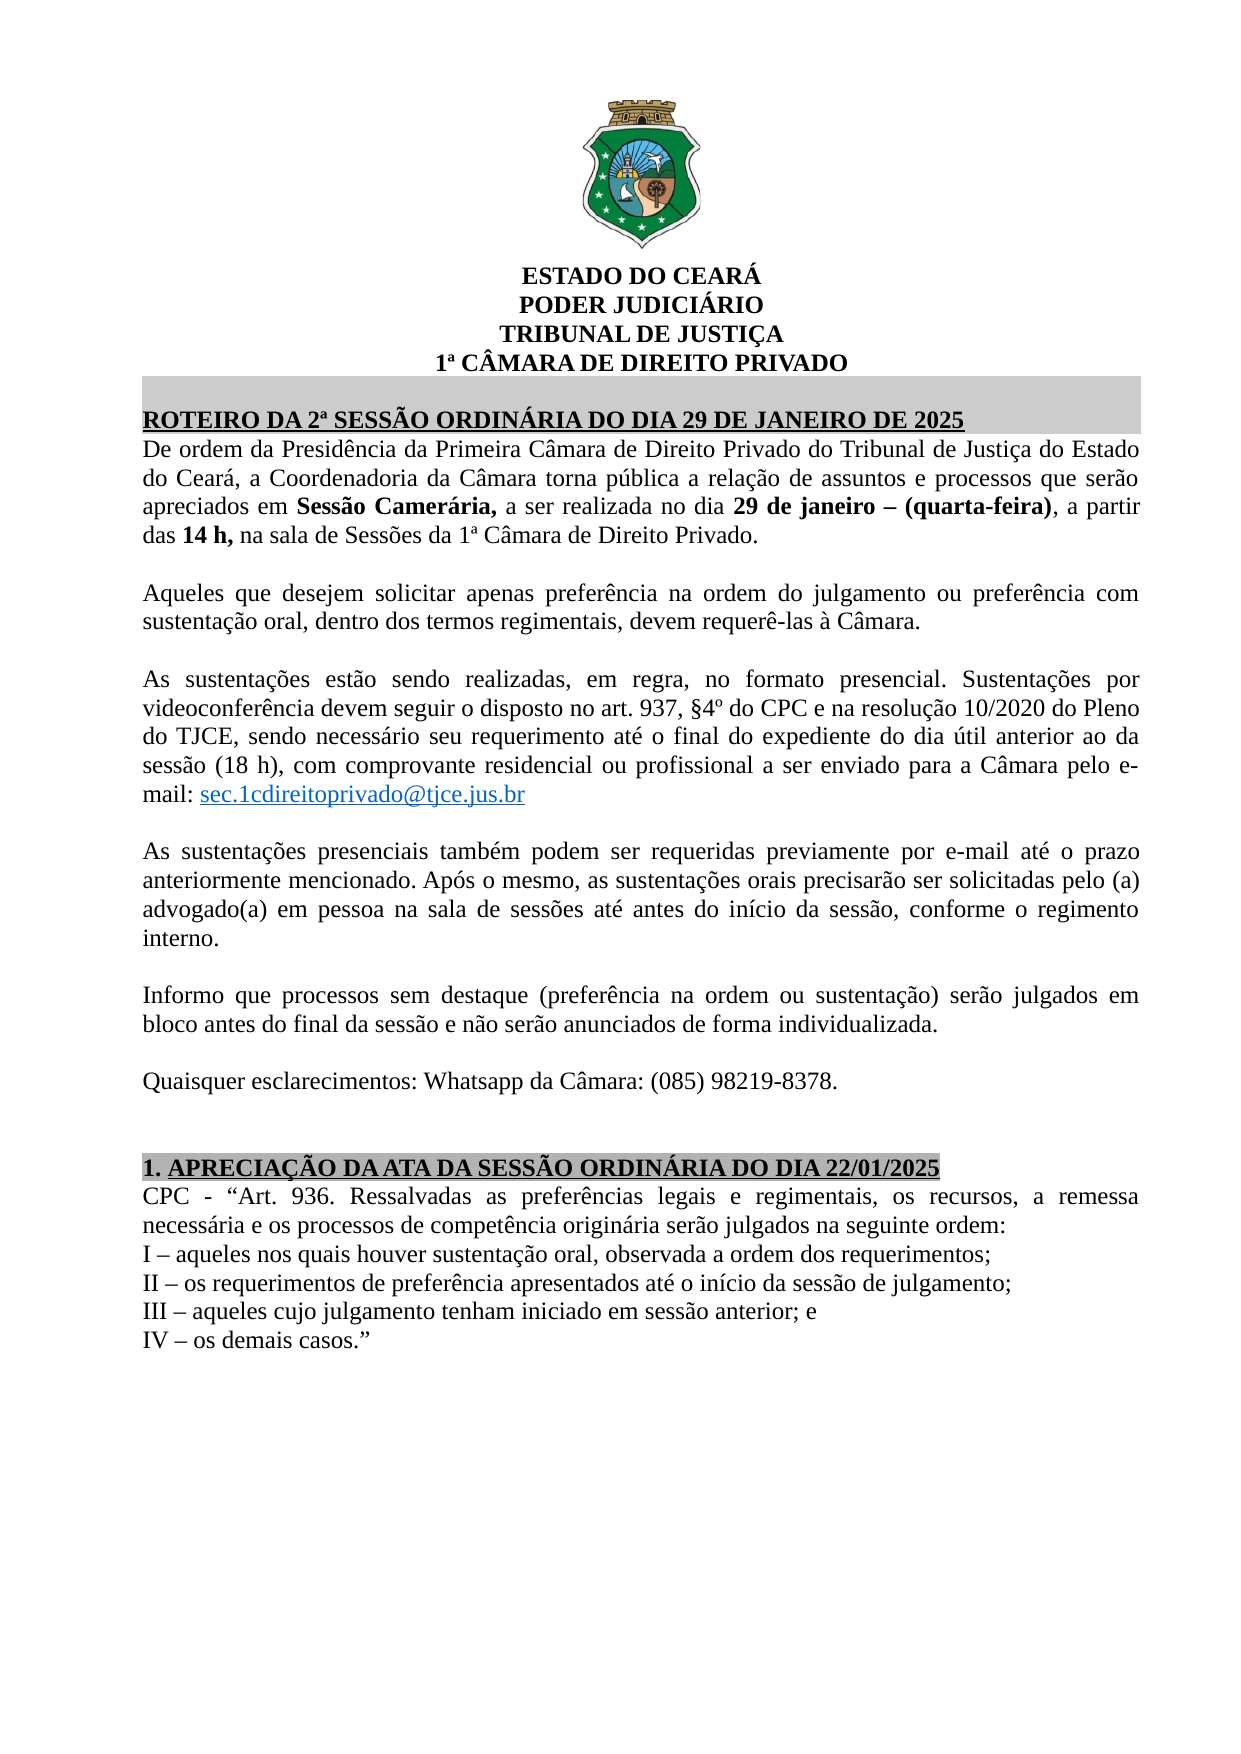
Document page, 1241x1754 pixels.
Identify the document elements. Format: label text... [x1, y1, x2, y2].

text As sustentações presenciais também podem ser requeridas previamente por e-mail até o prazo anteriormente mencionado. Após o mesmo, as sustentações orais precisarão ser solicitadas pelo (a) advogado(a) em pessoa na sala de sessões até antes do início da sessão, conforme o regimento interno. [142, 836, 1141, 951]
text II – os requerimentos de preferência apresentados até o início da sessão de julgamento; [142, 1268, 1141, 1296]
text ESTADO DO CEARÁ [142, 261, 1141, 290]
text Informo que processos sem destaque (preferência na ordem ou sustentação) serão julgados em bloco antes do final da sessão e não serão anunciados de forma individualizada. [142, 980, 1141, 1038]
text I – aqueles nos quais houver sustentação oral, observada a ordem dos requerimentos; [142, 1239, 1141, 1268]
subtitle Aqueles que desejem solicitar apenas preferência na ordem do julgamento ou preferência com sustentação oral, dentro dos termos regimentais, devem requerê-las à Câmara. [142, 578, 1141, 635]
text IV – os demais casos.” [142, 1325, 1141, 1354]
text ROTEIRO DA 2ª SESSÃO ORDINÁRIA DO DIA 29 DE JANEIRO DE 2025 [142, 405, 1141, 434]
text CPC - “Art. 936. Ressalvadas as preferências legais e regimentais, os recursos, a remessa necessária e os processos de competência originária serão julgados na seguinte ordem: [142, 1181, 1141, 1239]
text 1. APRECIAÇÃO DA ATA DA SESSÃO ORDINÁRIA DO DIA 22/01/2025 [142, 1153, 1141, 1181]
text Quaisquer esclarecimentos: Whatsapp da Câmara: (085) 98219-8378. [142, 1066, 1141, 1095]
text As sustentações estão sendo realizadas, em regra, no formato presencial. Sustentações por videoconferência devem seguir o disposto no art. 937, §4º do CPC e na resolução 10/2020 do Pleno do TJCE, sendo necessário seu requerimento até o final do expediente do dia útil anterior ao da sessão (18 h), com comprovante residencial ou profissional a ser enviado para a Câmara pelo e-mail: sec.1cdireitoprivado@tjce.jus.br [142, 664, 1141, 808]
subtitle TRIBUNAL DE JUSTIÇA [142, 319, 1141, 348]
text PODER JUDICIÁRIO [142, 290, 1141, 319]
text De ordem da Presidência da Primeira Câmara de Direito Privado do Tribunal de Justiça do Estado do Ceará, a Coordenadoria da Câmara torna pública a relação de assuntos e processos que serão apreciados em Sessão Camerária, a ser realizada no dia 29 de janeiro – (quarta-feira), a partir das 14 h, na sala de Sessões da 1ª Câmara de Direito Privado. [142, 434, 1141, 549]
picture [582, 100, 701, 249]
text III – aqueles cujo julgamento tenham iniciado em sessão anterior; e [142, 1296, 1141, 1325]
subtitle 1ª CÂMARA DE DIREITO PRIVADO [142, 348, 1141, 376]
